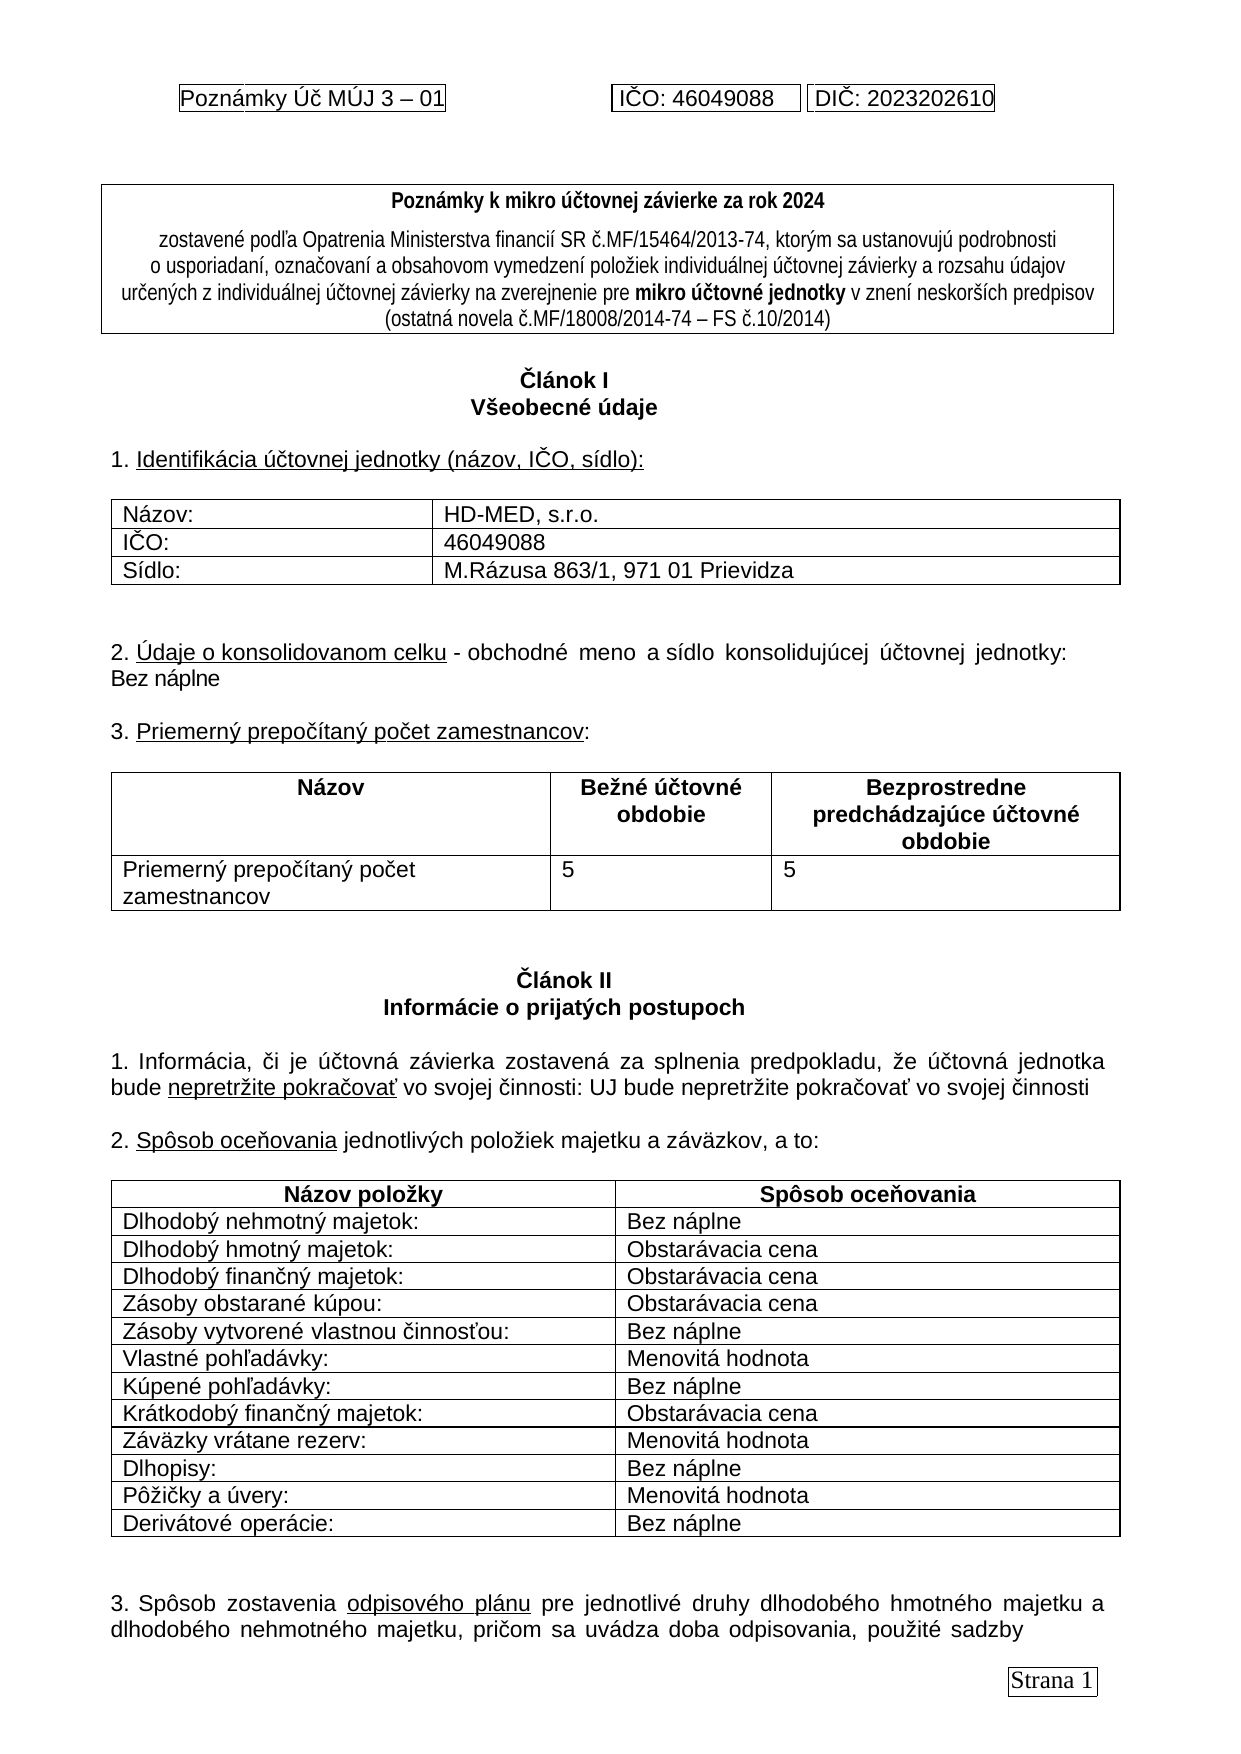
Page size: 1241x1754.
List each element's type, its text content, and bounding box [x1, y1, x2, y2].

text Všeobecné údaje [110, 394, 1017, 420]
table_cell Kúpené pohľadávky: [112, 1373, 615, 1399]
text Bez náplne [110, 665, 1105, 692]
text 2. Údaje o konsolidovanom celku - obchodné meno a sídlo konsolidujúcej účtovnej jednotky: [110, 639, 1105, 665]
table_header Názov položky [112, 1181, 615, 1207]
table_cell M.Rázusa 863/1, 971 01 Prievidza [433, 557, 1119, 584]
text 3. Priemerný prepočítaný počet zamestnancov: [110, 718, 1105, 745]
text Informácie o prijatých postupoch [110, 993, 1018, 1020]
text 3. Spôsob zostavenia odpisového plánu pre jednotlivé druhy dlhodobého hmotného majetku a dlhodobého nehmotného majetku, pričom sa uvádza doba odpisovania, použité sadzby [110, 1590, 1105, 1642]
table_header Názov: [112, 500, 432, 527]
text 1. Identifikácia účtovnej jednotky (názov, IČO, sídlo): [110, 446, 1105, 472]
table_cell 5 [551, 856, 771, 910]
table_cell Zásoby obstarané kúpou: [112, 1290, 615, 1317]
table_cell Menovitá hodnota [616, 1482, 1119, 1508]
table_cell Obstarávacia cena [616, 1290, 1119, 1317]
text (ostatná novela č.MF/18008/2014-74 – FS č.10/2014) [102, 302, 1113, 333]
table_cell Záväzky vrátane rezerv: [112, 1428, 615, 1454]
subtitle Článok II [110, 967, 1017, 993]
table_cell Menovitá hodnota [616, 1428, 1119, 1454]
table_cell Obstarávacia cena [616, 1263, 1119, 1289]
table_cell Bez náplne [616, 1510, 1119, 1536]
subtitle Článok I [110, 367, 1018, 394]
text zostavené podľa Opatrenia Ministerstva financií SR č.MF/15464/2013-74, ktorým sa ustanovujú podrobnosti o usporiadaní, označovaní a obsahovom vymedzení položiek individuálnej účtovnej závierky a rozsahu údajov určených z individuálnej účtovnej závierky na zverejnenie pre mikro účtovné jednotky v znení neskorších predpisov [102, 223, 1113, 302]
table_cell Pôžičky a úvery: [112, 1482, 615, 1508]
table_cell Obstarávacia cena [616, 1400, 1119, 1426]
table_cell Priemerný prepočítaný počet zamestnancov [112, 856, 550, 910]
table_header HD-MED, s.r.o. [433, 500, 1119, 527]
table_cell Derivátové operácie: [112, 1510, 615, 1536]
text Poznámky k mikro účtovnej závierke za rok 2024 [102, 185, 1113, 213]
table_cell Sídlo: [112, 557, 432, 584]
table_cell Bez náplne [616, 1455, 1119, 1481]
table_cell Bez náplne [616, 1318, 1119, 1344]
text 1. Informácia, či je účtovná závierka zostavená za splnenia predpokladu, že účtovná jednotka bude nepretržite pokračovať vo svojej činnosti: UJ bude nepretržite pokračovať vo svojej činnosti [110, 1048, 1105, 1101]
table_cell 5 [772, 856, 1119, 910]
table_cell Dlhodobý finančný majetok: [112, 1263, 615, 1289]
text 2. Spôsob oceňovania jednotlivých položiek majetku a záväzkov, a to: [110, 1127, 1105, 1153]
table_header Bežné účtovné obdobie [551, 773, 771, 854]
table_cell Obstarávacia cena [616, 1236, 1119, 1262]
table_cell Dlhopisy: [112, 1455, 615, 1481]
table_header Názov [112, 773, 550, 854]
table_cell 46049088 [433, 529, 1119, 556]
table_cell Bez náplne [616, 1373, 1119, 1399]
table_header Spôsob oceňovania [616, 1181, 1119, 1207]
table_header Bezprostredne predchádzajúce účtovné obdobie [772, 773, 1119, 854]
table_cell Krátkodobý finančný majetok: [112, 1400, 615, 1426]
table_cell Dlhodobý nehmotný majetok: [112, 1208, 615, 1234]
table_cell Bez náplne [616, 1208, 1119, 1234]
table_cell IČO: [112, 529, 432, 556]
table_cell Vlastné pohľadávky: [112, 1345, 615, 1372]
table_cell Menovitá hodnota [616, 1345, 1119, 1372]
table_cell Dlhodobý hmotný majetok: [112, 1236, 615, 1262]
table_cell Zásoby vytvorené vlastnou činnosťou: [112, 1318, 615, 1344]
